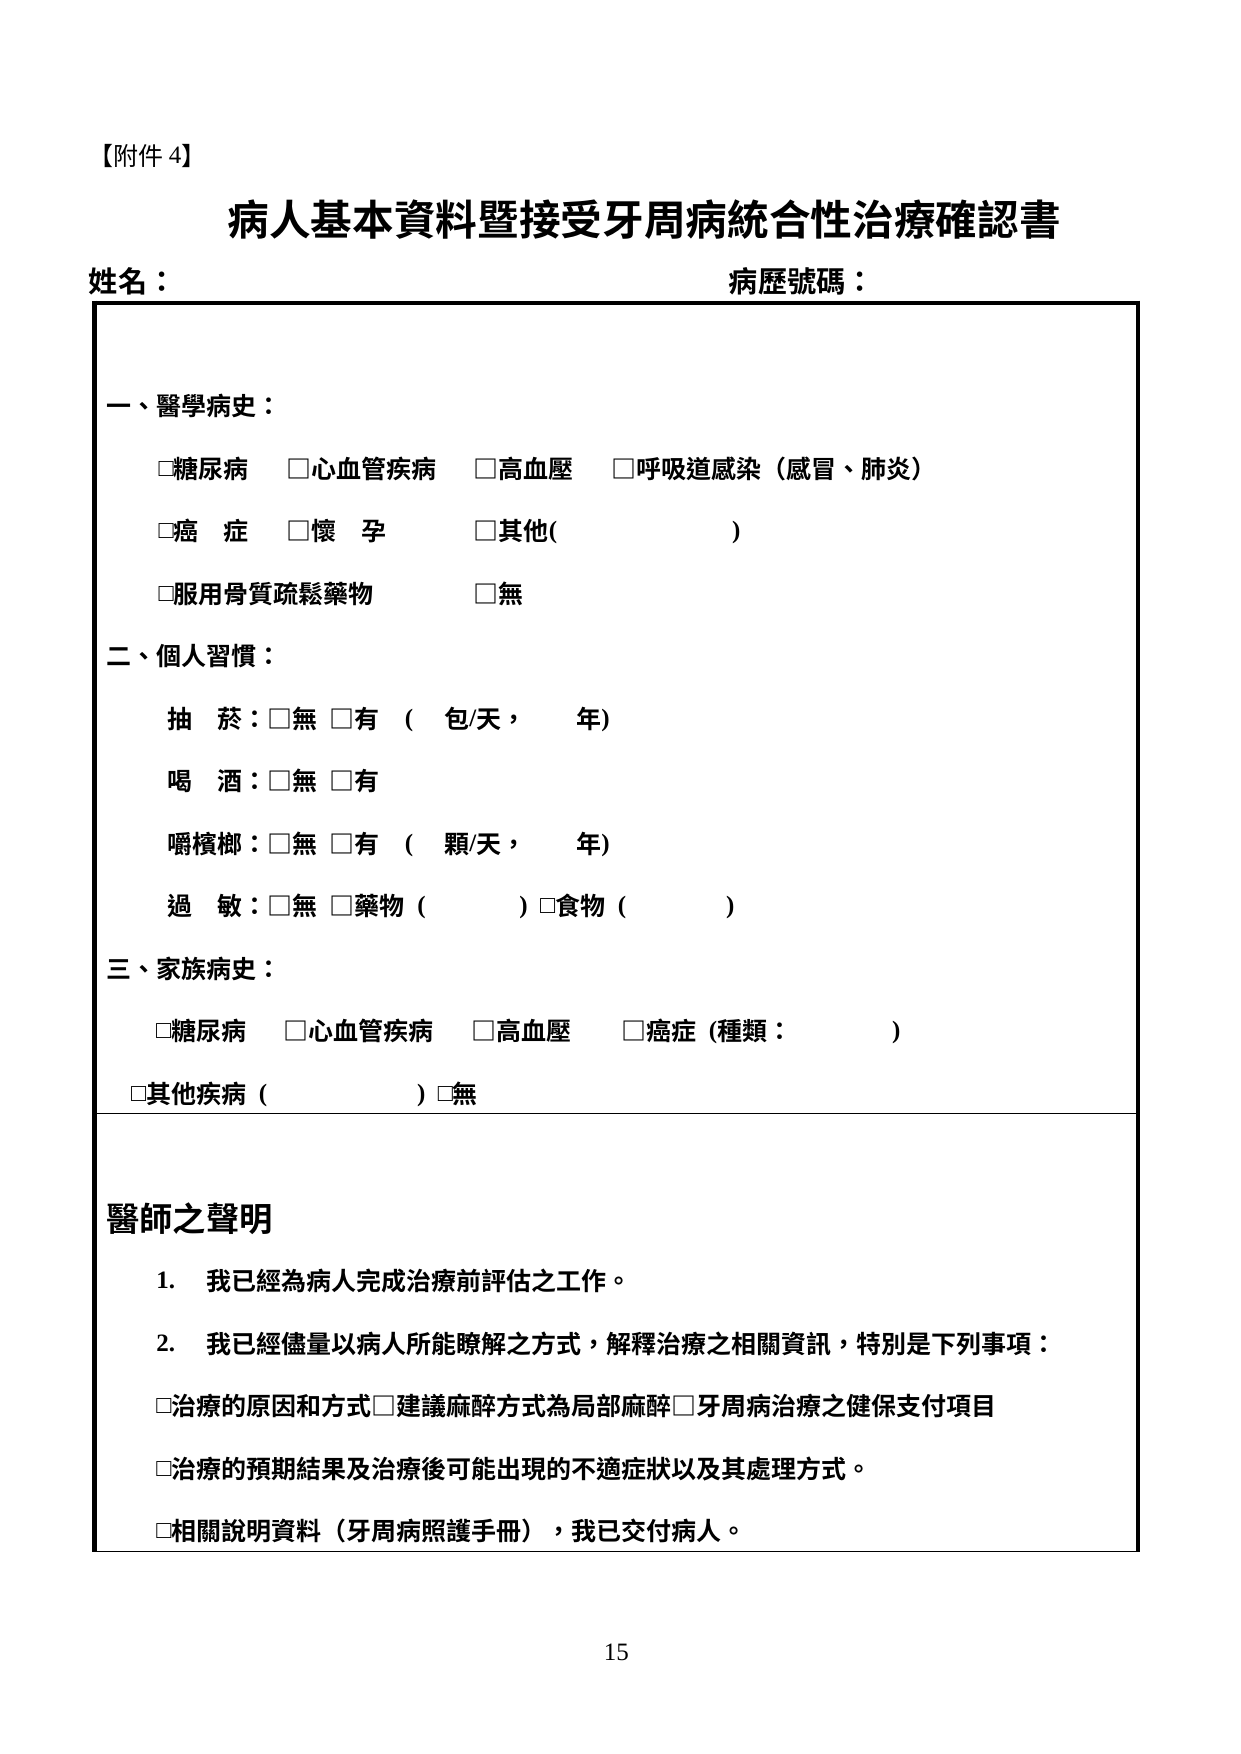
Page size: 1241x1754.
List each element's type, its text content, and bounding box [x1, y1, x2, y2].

text 姓名： 病歷號碼： [89, 238, 1137, 301]
text 病人基本資料暨接受牙周病統合性治療確認書 [89, 176, 1199, 238]
text 【附件4】 [89, 113, 1144, 176]
table_cell 醫師之聲明 我已經為病人完成治療前評估之工作。 我已經儘量以病人所能瞭解之方式，解釋治療之相關資訊，特別是下列事項： □治療的原因和方式□建議麻醉方式為局部麻醉□牙周病治療之健保支付項目 □治療的預期結果及治療後可能出現的不適症狀以及其處理方式。 □相關說明資料（牙周病照護手冊），我已交付病人。 我已經給予病人充足時間，詢問下列有關本次治療與涉及之局部麻醉問題，並給予答覆： _____________________________________________________________________ [97, 1114, 1136, 1551]
table_header 一、醫學病史： □糖尿病 □心血管疾病 □高血壓 □呼吸道感染（感冒、肺炎） □癌 症 □懷 孕 □其他( ) □服用骨質疏鬆藥物 □無 二、個人習慣： 抽 菸：□無 □有 ( 包/天， 年) 喝 酒：□無 □有 嚼檳榔：□無 □有 ( 顆/天， 年) 過 敏：□無 □藥物 ( ) □食物 ( ) 三、家族病史： □糖尿病 □心血管疾病 □高血壓 □癌症 (種類： ) □其他疾病 ( ) □無 [97, 305, 1136, 1113]
